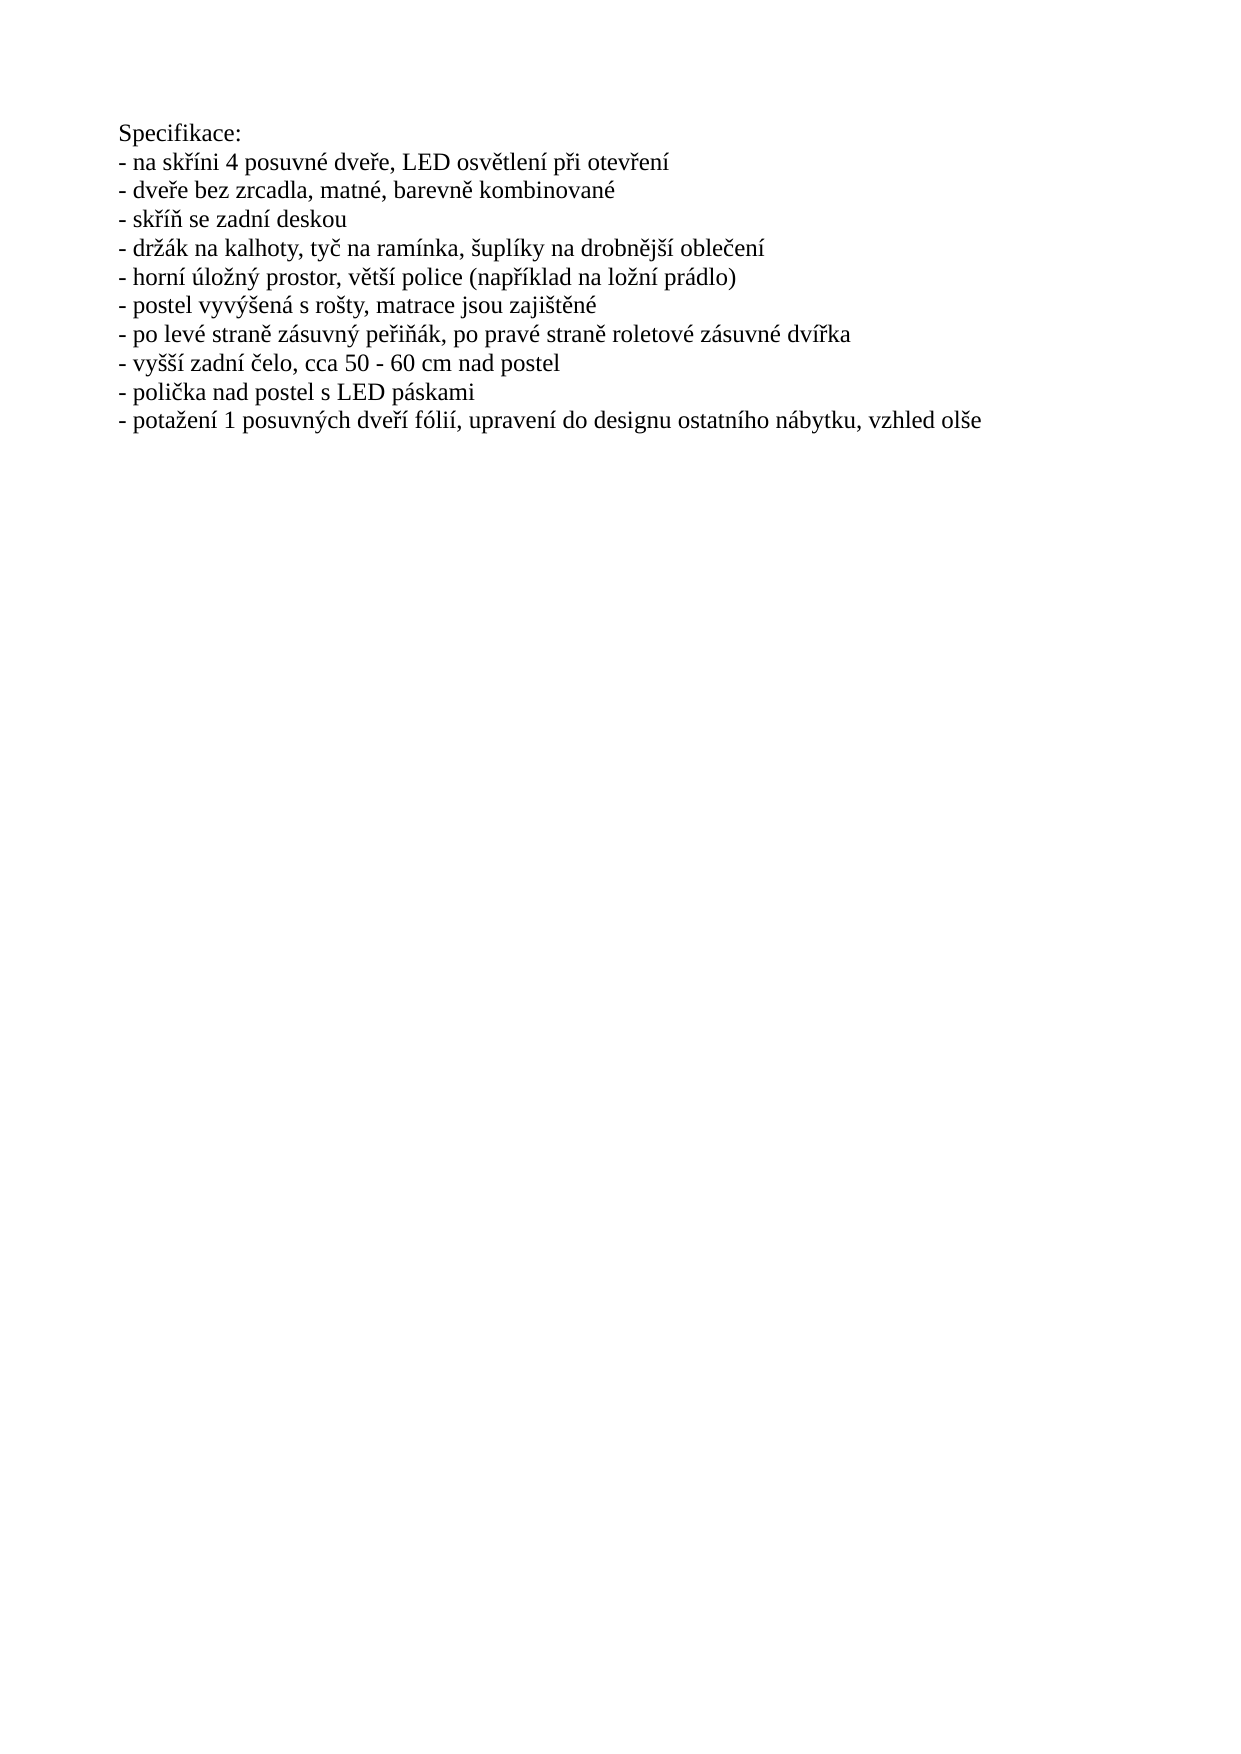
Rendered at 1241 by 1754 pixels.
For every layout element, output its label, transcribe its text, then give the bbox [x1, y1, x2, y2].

text Specifikace: [118, 118, 1122, 147]
text - vyšší zadní čelo, cca 50 - 60 cm nad postel [118, 348, 1122, 377]
text - na skříni 4 posuvné dveře, LED osvětlení při otevření [118, 147, 1122, 176]
text - po levé straně zásuvný peřiňák, po pravé straně roletové zásuvné dvířka [118, 319, 1122, 348]
text - skříň se zadní deskou [118, 204, 1122, 233]
text - polička nad postel s LED páskami [118, 377, 1122, 406]
text - potažení 1 posuvných dveří fólií, upravení do designu ostatního nábytku, vzhled olše [118, 406, 1122, 434]
text - horní úložný prostor, větší police (například na ložní prádlo) [118, 262, 1122, 291]
text - postel vyvýšená s rošty, matrace jsou zajištěné [118, 291, 1122, 319]
text - držák na kalhoty, tyč na ramínka, šuplíky na drobnější oblečení [118, 233, 1122, 262]
text - dveře bez zrcadla, matné, barevně kombinované [118, 176, 1122, 204]
